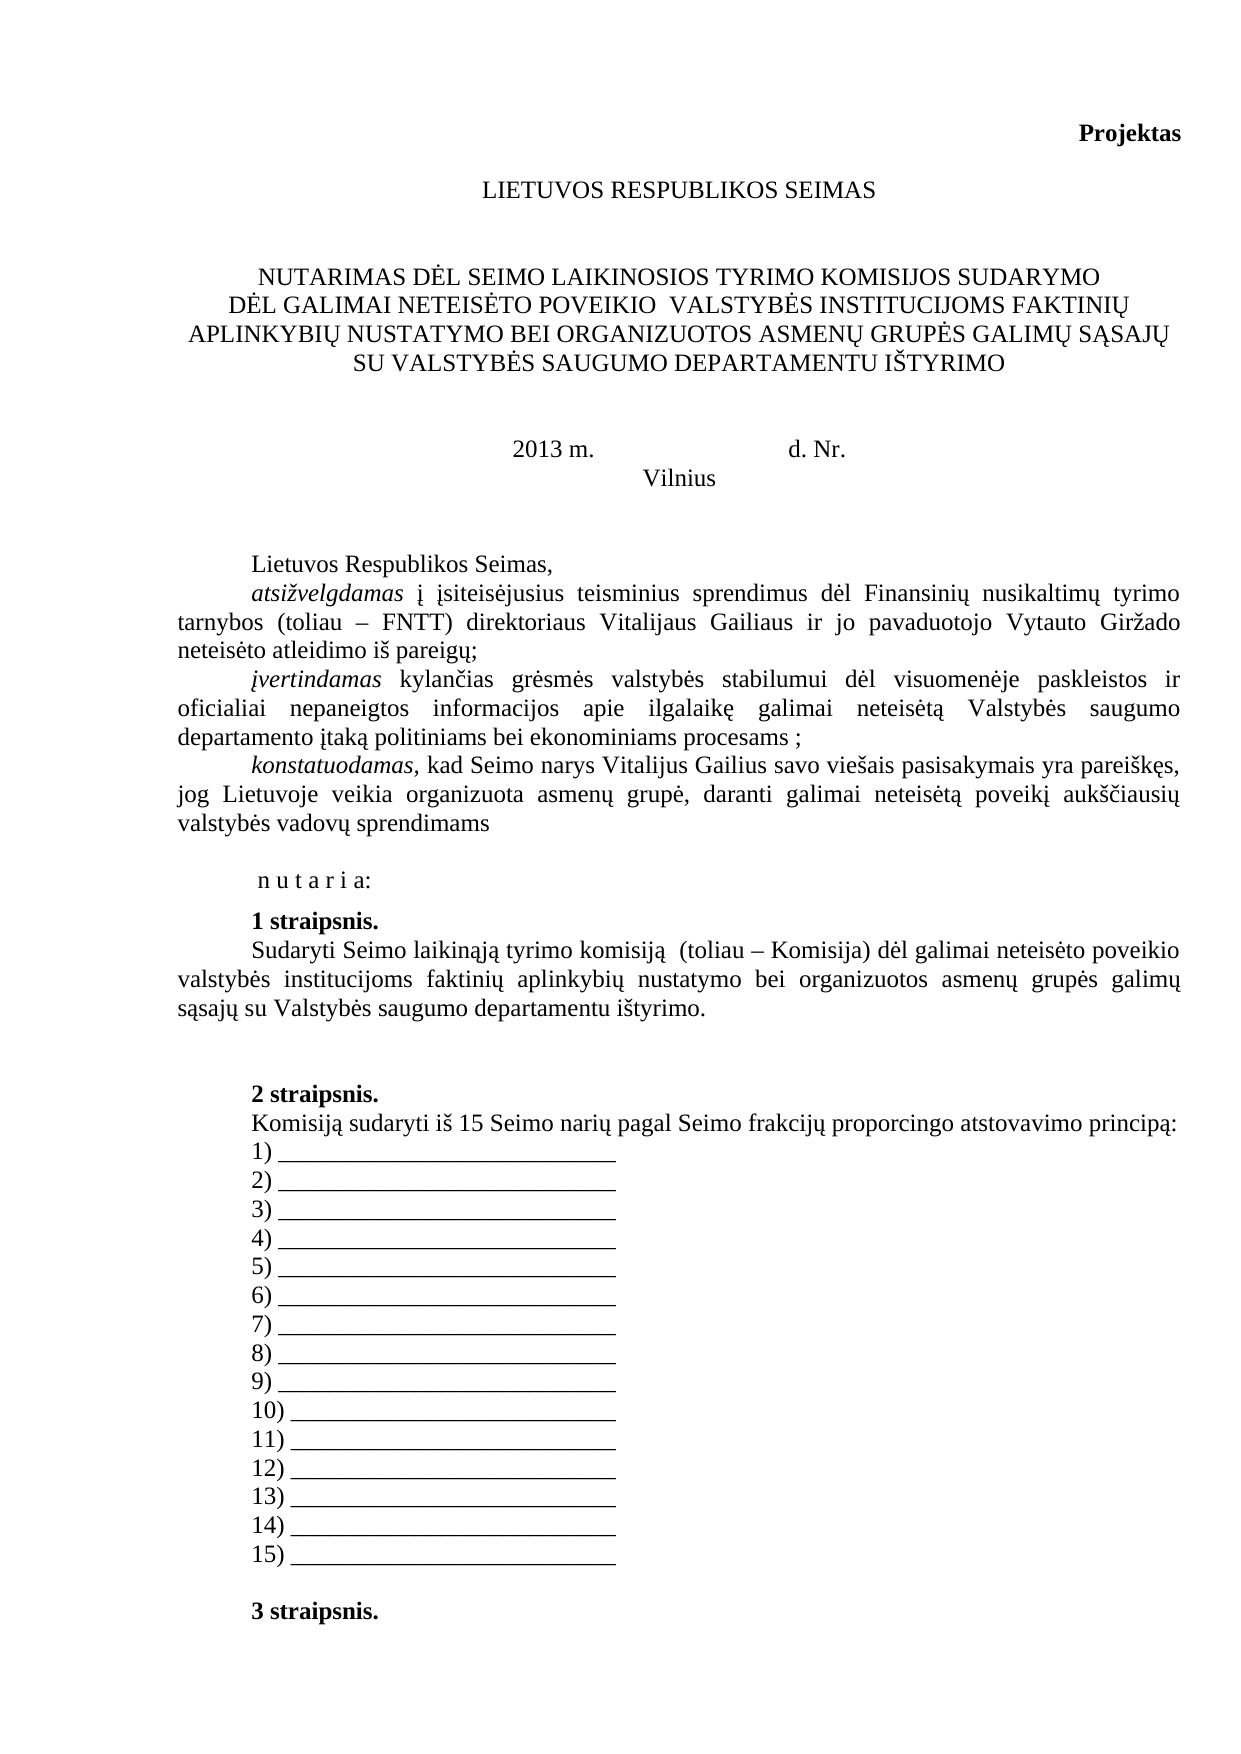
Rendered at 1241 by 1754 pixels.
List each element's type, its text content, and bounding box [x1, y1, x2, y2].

text Lietuvos Respublikos Seimas, [177, 549, 1181, 578]
text 3 straipsnis. [251, 1596, 1181, 1625]
text DĖL galimai NETEISĖTO POVEIKIO valstybės institucijoms faktinių aplinkybių nustatymo bei organizuotos asmenų grupės galimų sąsajų su Valstybės saugumo Departamentu ištyrimo [177, 291, 1181, 377]
text Sudaryti Seimo laikinąją tyrimo komisiją (toliau – Komisija) dėl galimai neteisėto poveikio valstybės institucijoms faktinių aplinkybių nustatymo bei organizuotos asmenų grupės galimų sąsajų su Valstybės saugumo departamentu ištyrimo. [177, 935, 1181, 1021]
text 2) ___________________________ [177, 1165, 1181, 1194]
text 13) __________________________ [177, 1481, 1181, 1510]
text konstatuodamas, kad Seimo narys Vitalijus Gailius savo viešais pasisakymais yra pareiškęs, jog Lietuvoje veikia organizuota asmenų grupė, daranti galimai neteisėtą poveikį aukščiausių valstybės vadovų sprendimams [177, 751, 1181, 837]
text Projektas [177, 118, 1181, 147]
text 4) ___________________________ [177, 1223, 1181, 1251]
text LIETUVOS RESPUBLIKOS SEIMAS [177, 176, 1181, 204]
text 10) __________________________ [177, 1395, 1181, 1424]
text 3) ___________________________ [177, 1194, 1181, 1223]
text 1) ___________________________ [177, 1136, 1181, 1165]
text Vilnius [177, 463, 1181, 492]
text n u t a r i a: [177, 866, 1181, 894]
text 9) ___________________________ [177, 1366, 1181, 1395]
text 1 straipsnis. [251, 906, 1181, 935]
text atsižvelgdamas į įsiteisėjusius teisminius sprendimus dėl Finansinių nusikaltimų tyrimo tarnybos (toliau – FNTT) direktoriaus Vitalijaus Gailiaus ir jo pavaduotojo Vytauto Giržado neteisėto atleidimo iš pareigų; [177, 578, 1181, 664]
text 15) __________________________ [177, 1539, 1181, 1568]
text NUTARIMAS DĖL SEIMO LAIKINOSIOS tyrimo KOMISIJOS SUDARYMO [177, 262, 1181, 291]
text 5) ___________________________ [177, 1251, 1181, 1280]
text 7) ___________________________ [177, 1309, 1181, 1338]
text 8) ___________________________ [177, 1338, 1181, 1366]
text įvertindamas kylančias grėsmės valstybės stabilumui dėl visuomenėje paskleistos ir oficialiai nepaneigtos informacijos apie ilgalaikę galimai neteisėtą Valstybės saugumo departamento įtaką politiniams bei ekonominiams procesams ; [177, 664, 1181, 751]
text 2 straipsnis. [251, 1079, 1181, 1108]
text 6) ___________________________ [177, 1280, 1181, 1309]
text 14) __________________________ [177, 1510, 1181, 1539]
text 2013 m. d. Nr. [177, 434, 1181, 463]
text 11) __________________________ [177, 1424, 1181, 1453]
text Komisiją sudaryti iš 15 Seimo narių pagal Seimo frakcijų proporcingo atstovavimo principą: [177, 1108, 1181, 1136]
text 12) __________________________ [177, 1453, 1181, 1481]
